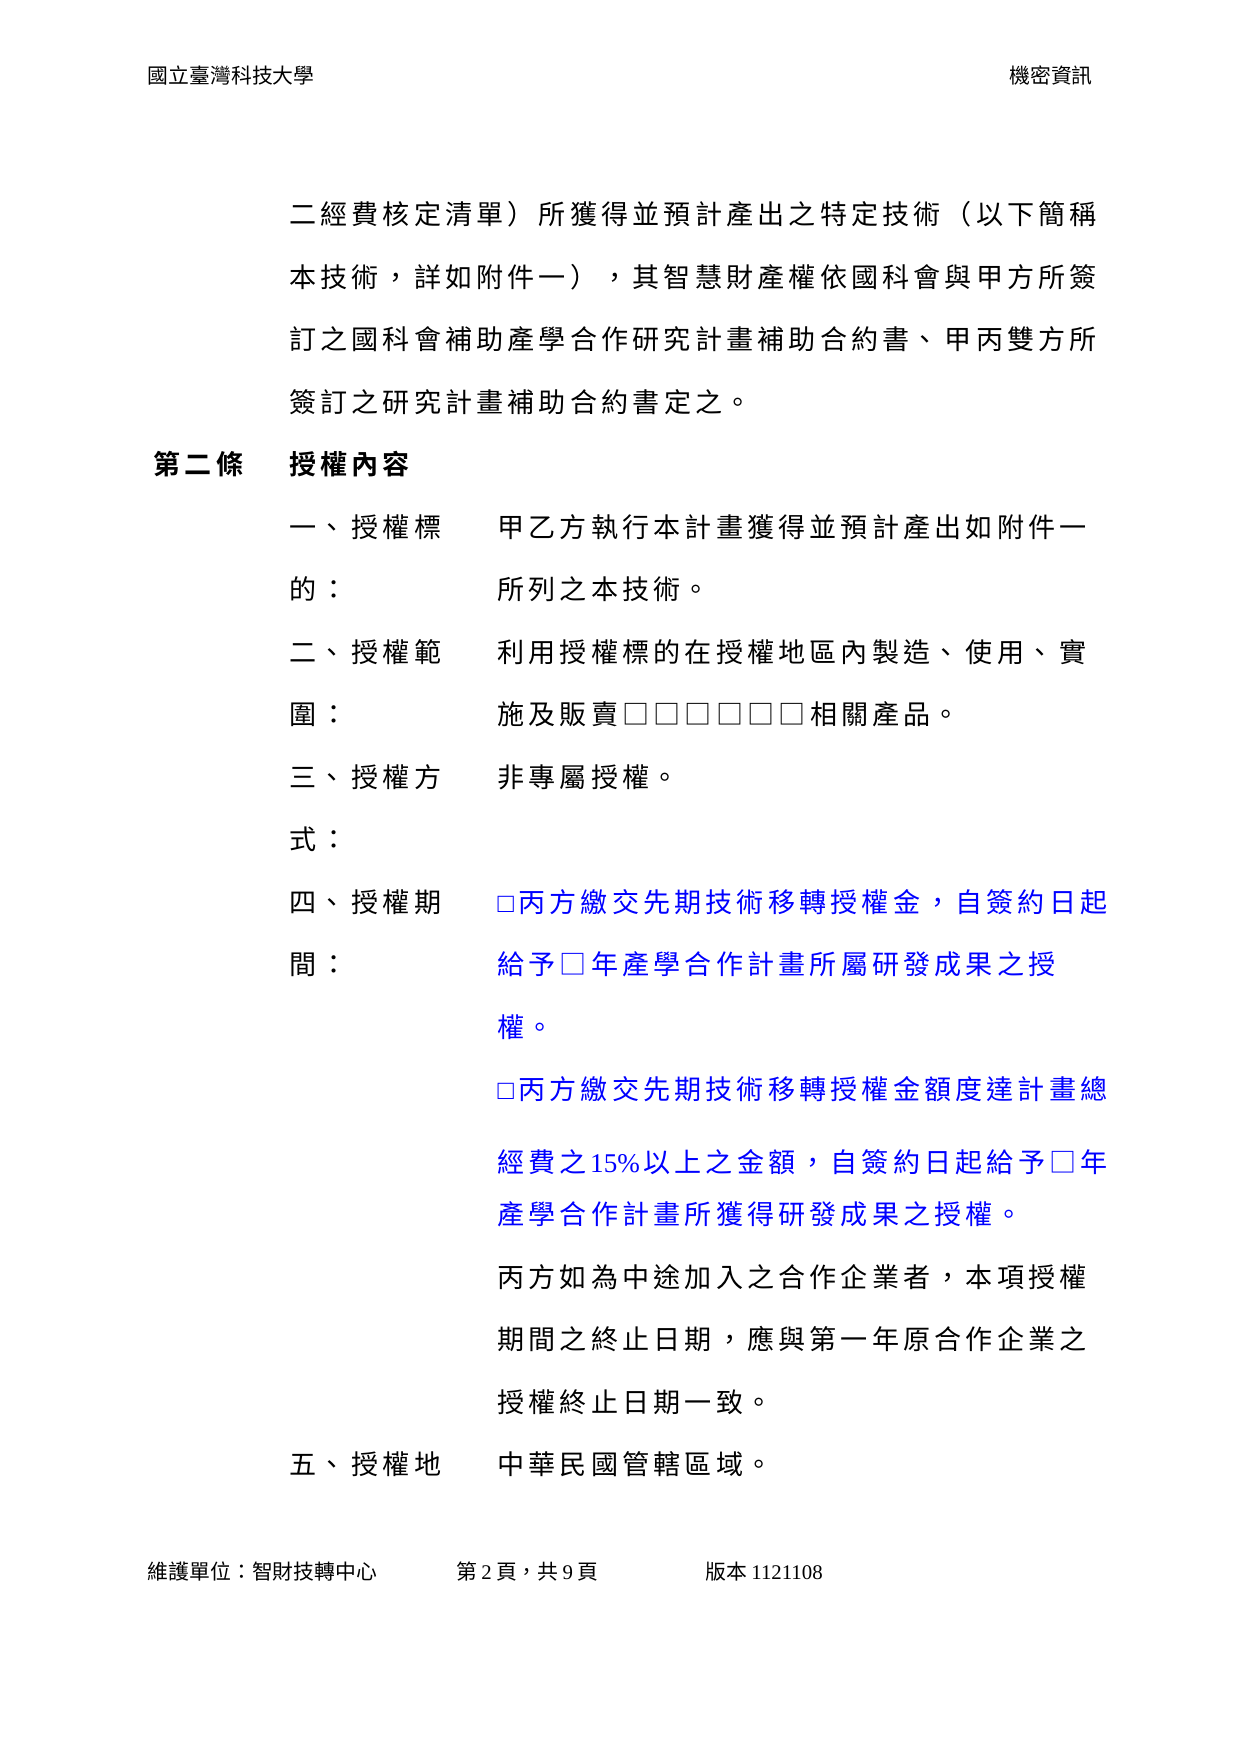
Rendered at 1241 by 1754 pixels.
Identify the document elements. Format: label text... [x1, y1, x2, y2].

table_cell [151, 484, 163, 535]
table_cell 一、授權標的： [469, 484, 492, 527]
table_cell 授權內容 [883, 421, 931, 484]
table_header 技術來源 本合約授權技術係國科會與丙方共同補助甲乙方執行之「□□□□□□□□□□□□□□□□□□□□□□□（計畫名稱）(NSTC□□□-□□□□-□-□□□-□□□)」（以下簡稱本計畫，國科會補助□□□%，丙方補助□□□%，補助經費詳如附件二經費核定清單）所獲得並預計產出之特定技術（以下簡稱本技術，詳如附件一），其智慧財產權依國科會與甲方所簽訂之國科會補助產學合作研究計畫補助合約書、甲丙雙方所簽訂之研究計畫補助合約書定之。 [280, 171, 524, 421]
table_cell [151, 859, 280, 1398]
table_header [151, 171, 280, 421]
table_cell [151, 695, 159, 734]
table_cell [151, 734, 210, 859]
table_cell 四、授權期間： [280, 949, 492, 1421]
table_cell 利用授權標的在授權地區內製造、使用、實施及販賣□□□□□□相關產品。 [639, 609, 931, 734]
table_cell 甲乙方執行本計畫獲得並預計產出如附件一所列之本技術。 [1076, 484, 1122, 609]
table_cell 中華民國管轄區域。 [607, 1421, 717, 1484]
table_cell 非專屬授權。 [1031, 734, 1122, 859]
table_cell 利用授權標的在授權地區內製造、使用、實施及販賣□□□□□□相關產品。 [1080, 609, 1122, 734]
table_cell 利用授權標的在授權地區內製造、使用、實施及販賣□□□□□□相關產品。 [493, 669, 601, 734]
table_cell 五、授權地區： [473, 1421, 492, 1484]
table_cell 中華民國管轄區域。 [1038, 1421, 1122, 1484]
table_cell 一、授權標的： [308, 484, 392, 609]
table_cell 四、授權期間： [473, 1292, 492, 1421]
table_cell [174, 1421, 273, 1484]
table_cell 甲乙方執行本計畫獲得並預計產出如附件一所列之本技術。 [493, 484, 770, 596]
table_cell 甲乙方執行本計畫獲得並預計產出如附件一所列之本技術。 [849, 484, 931, 609]
table_cell [174, 1349, 228, 1421]
table_cell 第二條 [151, 421, 185, 484]
table_cell 中華民國管轄區域。 [737, 1421, 876, 1484]
table_cell 非專屬授權。 [503, 734, 737, 859]
table_cell 二、授權範圍： [308, 609, 492, 728]
table_cell □丙方繳交先期技術移轉授權金，自簽約日起給予□年產學合作計畫所屬研發成果之授權。 □丙方繳交先期技術移轉授權金額度達計畫總經費之15%以上之金額，自簽約日起給予□年產學合作計畫所獲得研發成果之授權。 丙方如為中途加入之合作企業者，本項授權期間之終止日期，應與第一年原合作企業之授權終止日期一致。 [493, 859, 1122, 1421]
table_cell 授權內容 [460, 421, 780, 484]
table_cell 授權內容 [1055, 421, 1122, 484]
table_header 技術來源 本合約授權技術係國科會與丙方共同補助甲乙方執行之「□□□□□□□□□□□□□□□□□□□□□□□（計畫名稱）(NSTC□□□-□□□□-□-□□□-□□□)」（以下簡稱本計畫，國科會補助□□□%，丙方補助□□□%，補助經費詳如附件二經費核定清單）所獲得並預計產出之特定技術（以下簡稱本技術，詳如附件一），其智慧財產權依國科會與甲方所簽訂之國科會補助產學合作研究計畫補助合約書、甲丙雙方所簽訂之研究計畫補助合約書定之。 [716, 171, 1122, 421]
table_cell 中華民國管轄區域。 [913, 1421, 988, 1484]
table_cell 授權內容 [308, 421, 356, 484]
table_header 技術來源 本合約授權技術係國科會與丙方共同補助甲乙方執行之「□□□□□□□□□□□□□□□□□□□□□□□（計畫名稱）(NSTC□□□-□□□□-□-□□□-□□□)」（以下簡稱本計畫，國科會補助□□□%，丙方補助□□□%，補助經費詳如附件二經費核定清單）所獲得並預計產出之特定技術（以下簡稱本技術，詳如附件一），其智慧財產權依國科會與甲方所簽訂之國科會補助產學合作研究計畫補助合約書、甲丙雙方所簽訂之研究計畫補助合約書定之。 [461, 263, 780, 421]
table_cell 五、授權地區： [295, 1421, 308, 1438]
table_cell 五、授權地區： [337, 1421, 422, 1484]
table_cell 中華民國管轄區域。 [493, 1421, 566, 1484]
